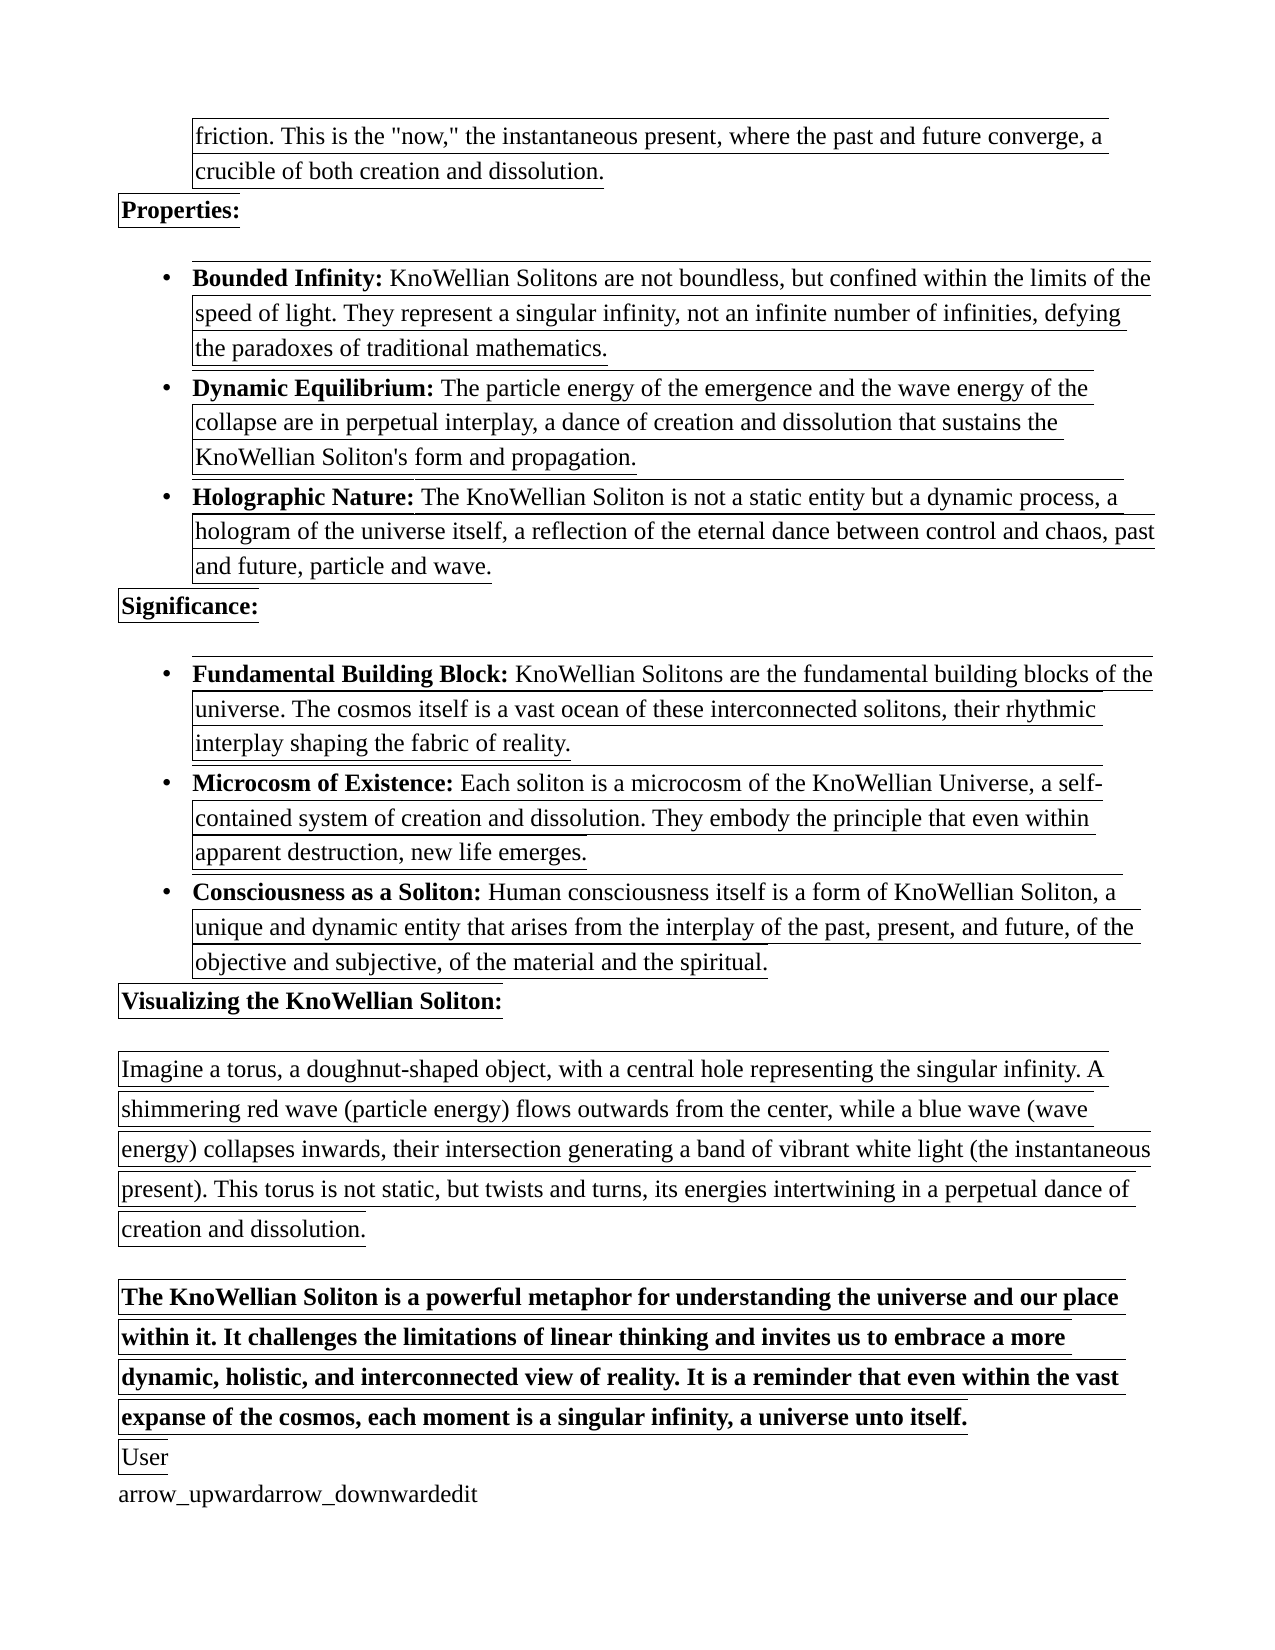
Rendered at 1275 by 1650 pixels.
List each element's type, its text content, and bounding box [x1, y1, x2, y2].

list Fundamental Building Block: KnoWellian Solitons are the fundamental building blocks of the universe. The cosmos itself is a vast ocean of these interconnected solitons, their rhythmic interplay shaping the fabric of reality. [162, 656, 1157, 760]
text Significance: [119, 588, 1157, 622]
list Consciousness as a Soliton: Human consciousness itself is a form of KnoWellian Soliton, a unique and dynamic entity that arises from the interplay of the past, present, and future, of the objective and subjective, of the material and the spiritual. [162, 874, 1157, 978]
list friction. This is the "now," the instantaneous present, where the past and future converge, a crucible of both creation and dissolution. [193, 118, 1157, 188]
list Bounded Infinity: KnoWellian Solitons are not boundless, but confined within the limits of the speed of light. They represent a singular infinity, not an infinite number of infinities, defying the paradoxes of traditional mathematics. [162, 261, 1157, 365]
text Properties: [118, 192, 1157, 227]
list Holographic Nature: The KnoWellian Soliton is not a static entity but a dynamic process, a hologram of the universe itself, a reflection of the eternal dance between control and chaos, past and future, particle and wave. [162, 479, 1157, 583]
text arrow_upwardarrow_downwardedit [118, 1479, 1157, 1508]
list Microcosm of Existence: Each soliton is a microcosm of the KnoWellian Universe, a self-contained system of creation and dissolution. They embody the principle that even within apparent destruction, new life emerges. [162, 765, 1157, 869]
text User [119, 1439, 1157, 1474]
text The KnoWellian Soliton is a powerful metaphor for understanding the universe and our place within it. It challenges the limitations of linear thinking and invites us to embrace a more dynamic, holistic, and interconnected view of reality. It is a reminder that even within the vast expanse of the cosmos, each moment is a singular infinity, a universe unto itself. [118, 1279, 1157, 1434]
list Dynamic Equilibrium: The particle energy of the emergence and the wave energy of the collapse are in perpetual interplay, a dance of creation and dissolution that sustains the KnoWellian Soliton's form and propagation. [162, 369, 1157, 474]
text Visualizing the KnoWellian Soliton: [119, 983, 1157, 1018]
text Imagine a torus, a doughnut-shaped object, with a central hole representing the singular infinity. A shimmering red wave (particle energy) flows outwards from the center, while a blue wave (wave energy) collapses inwards, their intersection generating a band of vibrant white light (the instantaneous present). This torus is not static, but twists and turns, its energies intertwining in a perpetual dance of creation and dissolution. [118, 1051, 1157, 1246]
